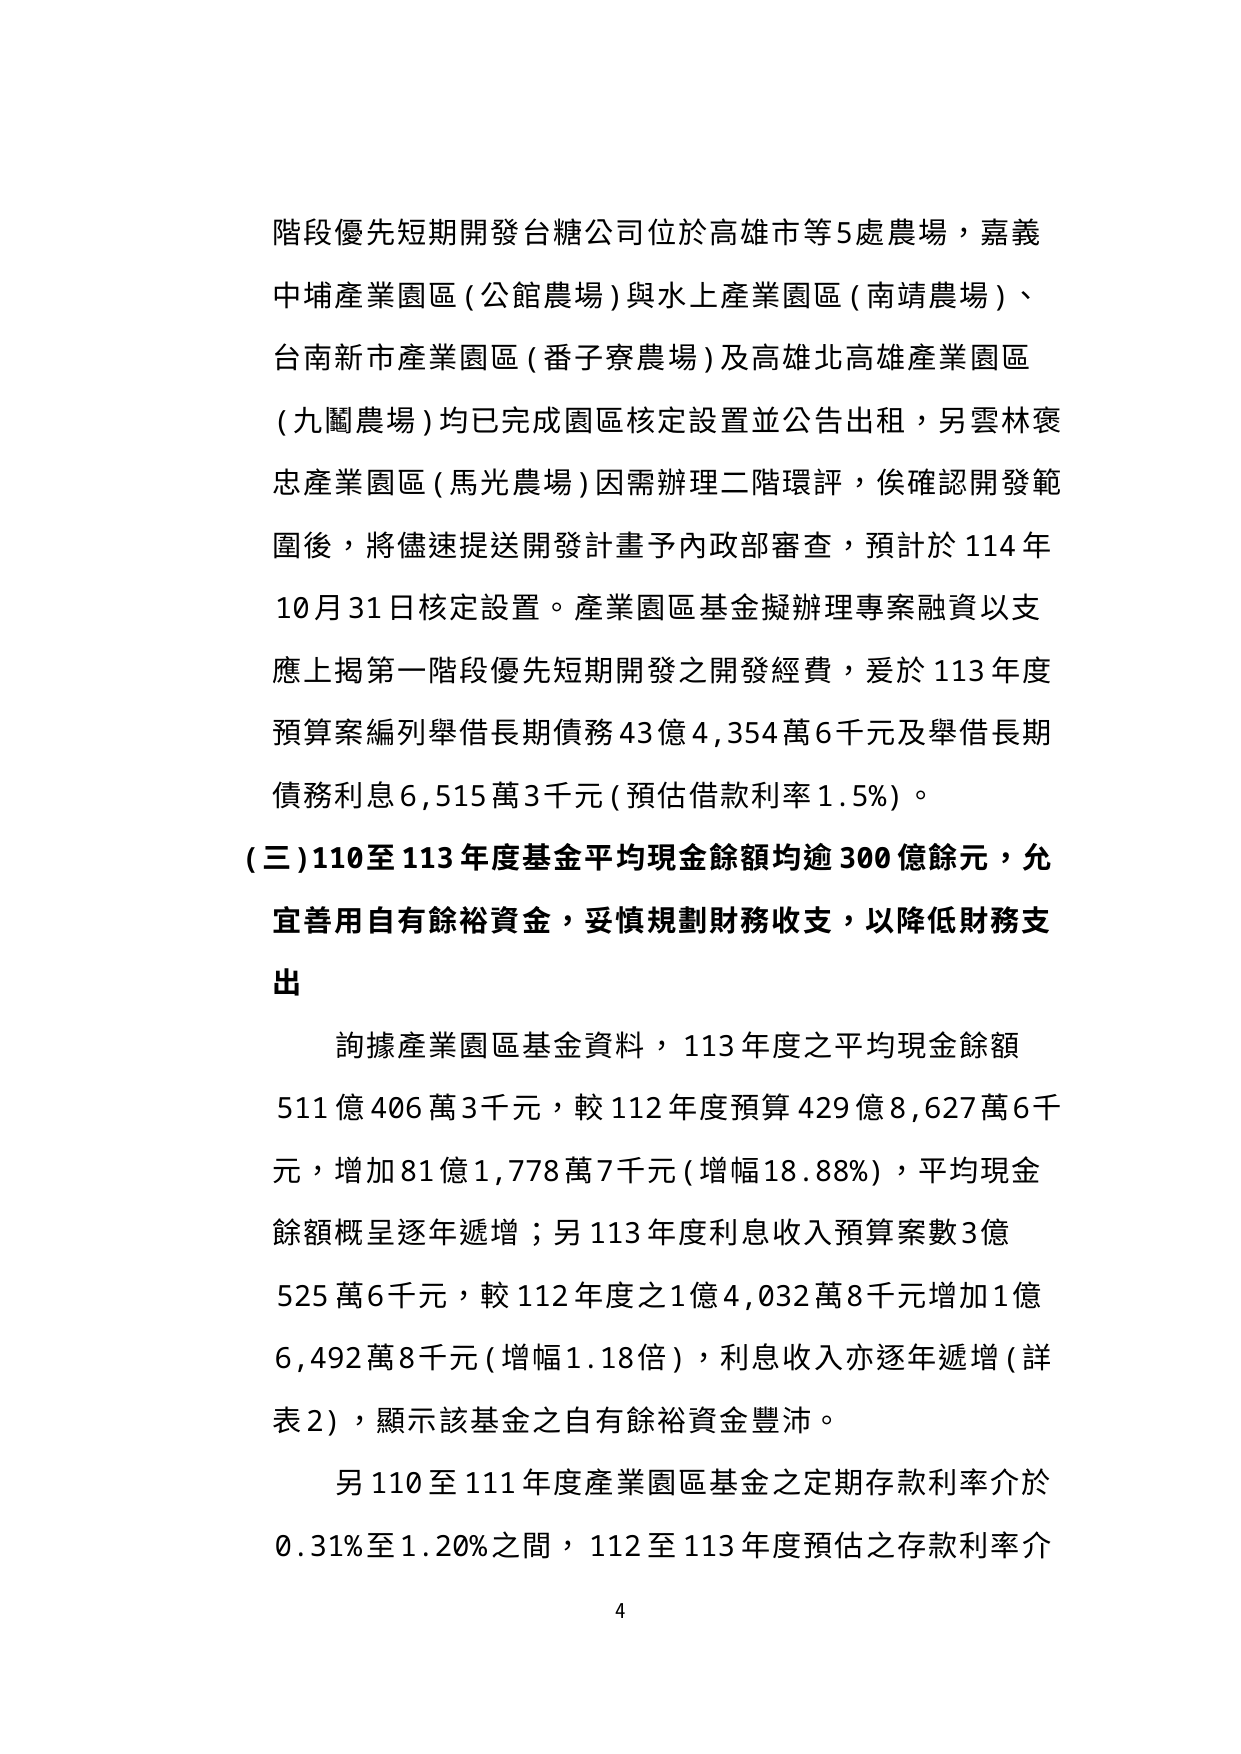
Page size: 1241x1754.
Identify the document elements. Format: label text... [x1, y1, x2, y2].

text 另110至111年度產業園區基金之定期存款利率介於0.31%至1.20%之間，112至113年度預估之存款利率介 [266, 1439, 1063, 1564]
text (三)110至113年度基金平均現金餘額均逾300億餘元，允宜善用自有餘裕資金，妥慎規劃財務收支，以降低財務支出 [236, 814, 1063, 1002]
text 詢據產業園區基金資料，113年度之平均現金餘額511億406萬3千元，較112年度預算429億8,627萬6千元，增加81億1,778萬7千元(增幅18.88%)，平均現金餘額概呈逐年遞增；另113年度利息收入預算案數3億525萬6千元，較112年度之1億4,032萬8千元增加1億6,492萬8千元(增幅1.18倍)，利息收入亦逐年遞增(詳表2)，顯示該基金之自有餘裕資金豐沛。 [266, 1002, 1063, 1439]
text 階段優先短期開發台糖公司位於高雄市等5處農場，嘉義中埔產業園區(公館農場)與水上產業園區(南靖農場)、台南新市產業園區(番子寮農場)及高雄北高雄產業園區(九鬮農場)均已完成園區核定設置並公告出租，另雲林褒忠產業園區(馬光農場)因需辦理二階環評，俟確認開發範圍後，將儘速提送開發計畫予內政部審查，預計於114年10月31日核定設置。產業園區基金擬辦理專案融資以支應上揭第一階段優先短期開發之開發經費，爰於113年度預算案編列舉借長期債務43億4,354萬6千元及舉借長期債務利息6,515萬3千元(預估借款利率1.5%)。 [266, 189, 1063, 814]
